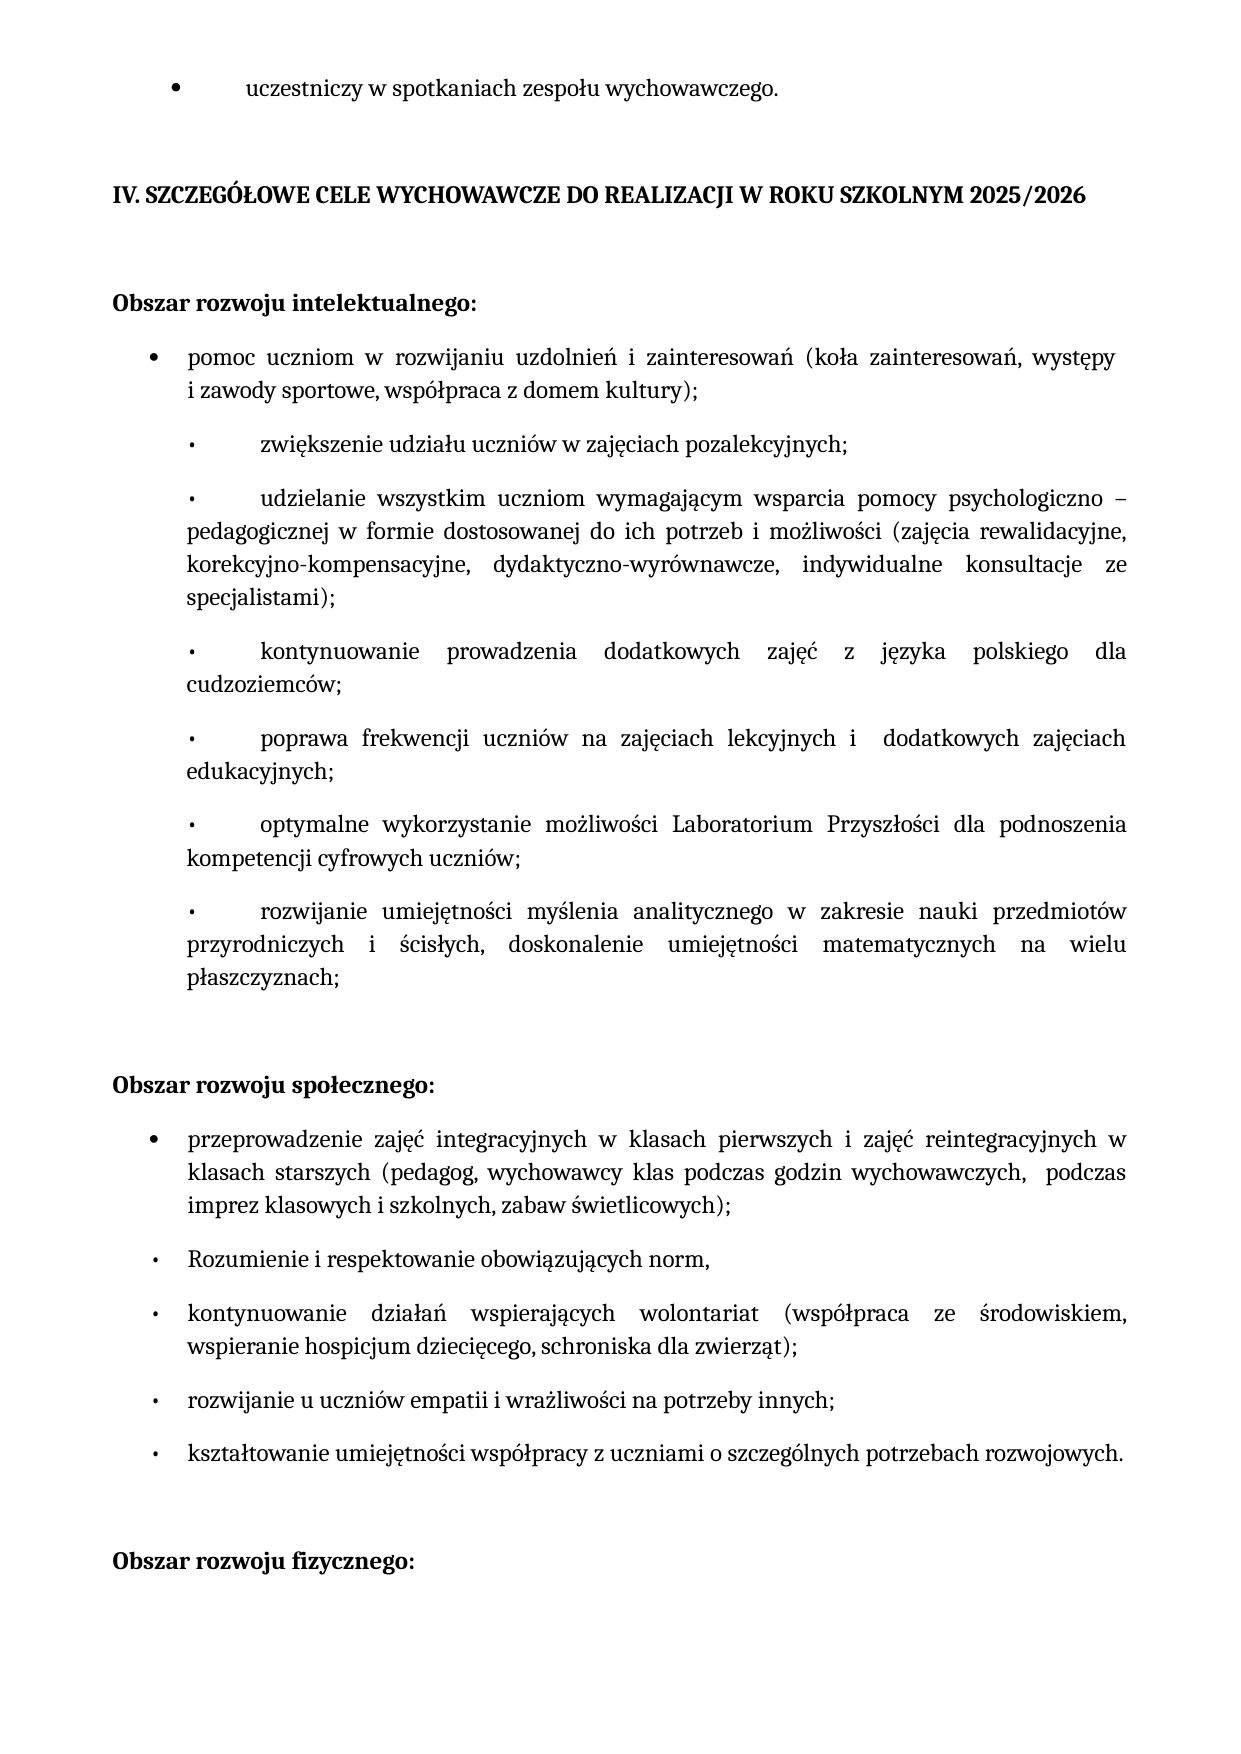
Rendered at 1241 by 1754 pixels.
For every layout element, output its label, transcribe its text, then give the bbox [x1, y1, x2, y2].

list pomoc uczniom w rozwijaniu uzdolnień i zainteresowań (koła zainteresowań, występy i zawody sportowe, współpraca z domem kultury); [150, 343, 1128, 405]
list optymalne wykorzystanie możliwości Laboratorium Przyszłości dla podnoszenia kompetencji cyfrowych uczniów; [186, 810, 1128, 872]
list kontynuowanie działań wspierających wolontariat (współpraca ze środowiskiem, wspieranie hospicjum dziecięcego, schroniska dla zwierząt); [150, 1299, 1128, 1360]
list uczestniczy w spotkaniach zespołu wychowawczego. [172, 74, 1128, 102]
text Obszar rozwoju intelektualnego: [112, 289, 1128, 318]
list przeprowadzenie zajęć integracyjnych w klasach pierwszych i zajęć reintegracyjnych w klasach starszych (pedagog, wychowawcy klas podczas godzin wychowawczych, podczas imprez klasowych i szkolnych, zabaw świetlicowych); [150, 1125, 1128, 1220]
list udzielanie wszystkim uczniom wymagającym wsparcia pomocy psychologiczno – pedagogicznej w formie dostosowanej do ich potrzeb i możliwości (zajęcia rewalidacyjne, korekcyjno-kompensacyjne, dydaktyczno-wyrównawcze, indywidualne konsultacje ze specjalistami); [186, 484, 1128, 612]
list kształtowanie umiejętności współpracy z uczniami o szczególnych potrzebach rozwojowych. [150, 1439, 1128, 1468]
text Obszar rozwoju społecznego: [112, 1071, 1128, 1100]
text IV. SZCZEGÓŁOWE CELE WYCHOWAWCZE DO REALIZACJI W ROKU SZKOLNYM 2025/2026 [112, 181, 1128, 210]
list rozwijanie u uczniów empatii i wrażliwości na potrzeby innych; [150, 1386, 1128, 1414]
list zwiększenie udziału uczniów w zajęciach pozalekcyjnych; [186, 430, 1128, 459]
text Obszar rozwoju fizycznego: [112, 1547, 1128, 1576]
list Rozumienie i respektowanie obowiązujących norm, [150, 1245, 1128, 1273]
list kontynuowanie prowadzenia dodatkowych zajęć z języka polskiego dla cudzoziemców; [186, 637, 1128, 698]
list poprawa frekwencji uczniów na zajęciach lekcyjnych i dodatkowych zajęciach edukacyjnych; [186, 723, 1128, 785]
list rozwijanie umiejętności myślenia analitycznego w zakresie nauki przedmiotów przyrodniczych i ścisłych, doskonalenie umiejętności matematycznych na wielu płaszczyznach; [186, 897, 1128, 992]
